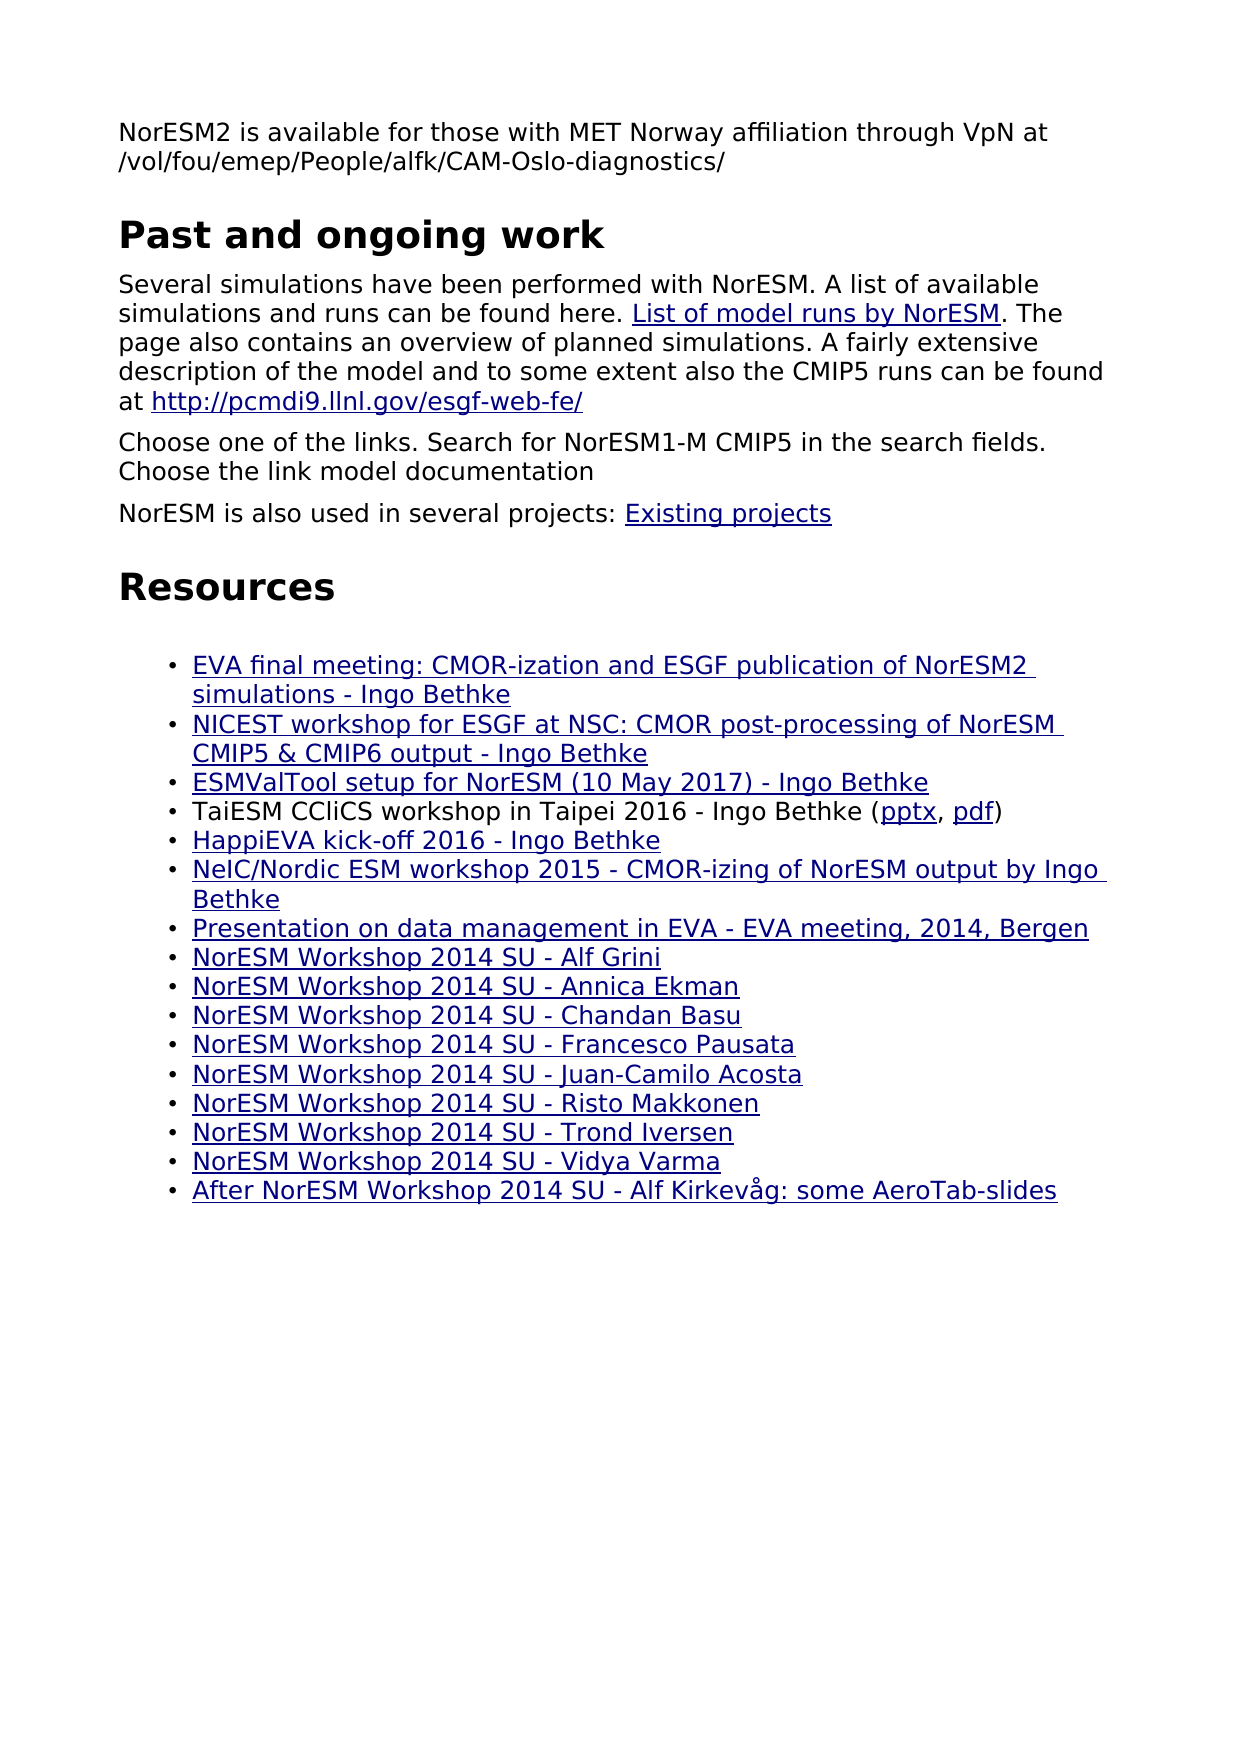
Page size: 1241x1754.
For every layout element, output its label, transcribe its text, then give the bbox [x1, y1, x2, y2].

list NICEST workshop for ESGF at NSC: CMOR post-processing of NorESM CMIP5 & CMIP6 output - Ingo Bethke [177, 710, 1122, 768]
list HappiEVA kick-off 2016 - Ingo Bethke [177, 827, 1122, 856]
list NorESM Workshop 2014 SU - Trond Iversen [177, 1118, 1122, 1147]
list NorESM Workshop 2014 SU - Risto Makkonen [177, 1089, 1122, 1118]
list NorESM Workshop 2014 SU - Vidya Varma [177, 1147, 1122, 1177]
text Several simulations have been performed with NorESM. A list of available simulations and runs can be found here. List of model runs by NorESM. The page also contains an overview of planned simulations. A fairly extensive description of the model and to some extent also the CMIP5 runs can be found at http://pcmdi9.llnl.gov/esgf-web-fe/ [118, 270, 1122, 416]
list NorESM Workshop 2014 SU - Alf Grini [177, 943, 1122, 972]
text Choose one of the links. Search for NorESM1-M CMIP5 in the search fields. Choose the link model documentation [118, 428, 1122, 487]
text NorESM2 is available for those with MET Norway affiliation through VpN at /vol/fou/emep/People/alfk/CAM-Oslo-diagnostics/ [118, 118, 1122, 176]
text NorESM is also used in several projects: Existing projects [118, 499, 1122, 528]
list NorESM Workshop 2014 SU - Francesco Pausata [177, 1031, 1122, 1060]
list NeIC/Nordic ESM workshop 2015 - CMOR-izing of NorESM output by Ingo Bethke [177, 856, 1122, 914]
list Presentation on data management in EVA - EVA meeting, 2014, Bergen [177, 914, 1122, 943]
list ESMValTool setup for NorESM (10 May 2017) - Ingo Bethke [177, 768, 1122, 797]
list EVA final meeting: CMOR-ization and ESGF publication of NorESM2 simulations - Ingo Bethke [177, 652, 1122, 710]
list TaiESM CCliCS workshop in Taipei 2016 - Ingo Bethke (pptx, pdf) [177, 797, 1122, 827]
list NorESM Workshop 2014 SU - Juan-Camilo Acosta [177, 1060, 1122, 1089]
list NorESM Workshop 2014 SU - Chandan Basu [177, 1002, 1122, 1031]
list NorESM Workshop 2014 SU - Annica Ekman [177, 972, 1122, 1002]
list After NorESM Workshop 2014 SU - Alf Kirkevåg: some AeroTab-slides [177, 1177, 1122, 1206]
subtitle Past and ongoing work [118, 214, 1122, 258]
subtitle Resources [118, 566, 1122, 609]
